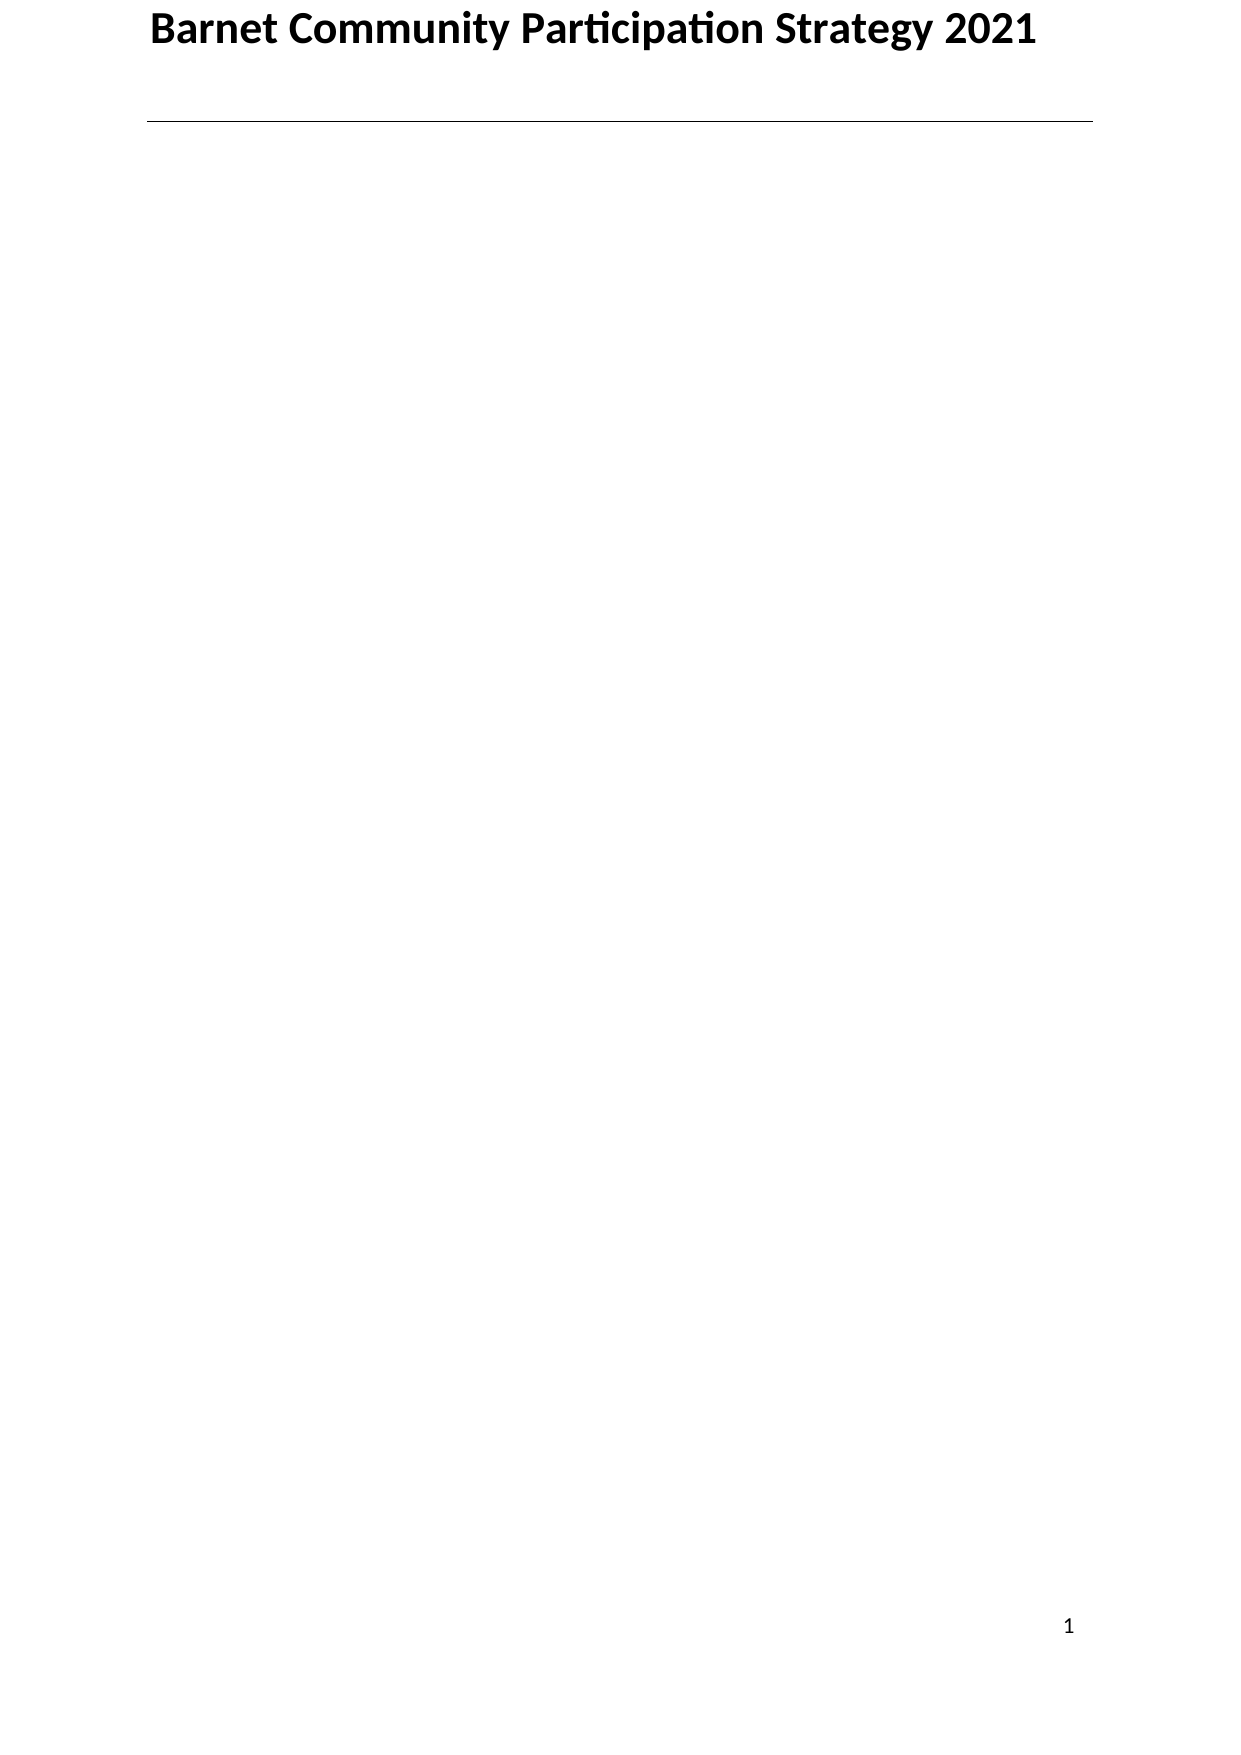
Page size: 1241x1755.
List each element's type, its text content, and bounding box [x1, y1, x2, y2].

title Barnet Community Participation Strategy 2021 [150, 0, 1107, 54]
